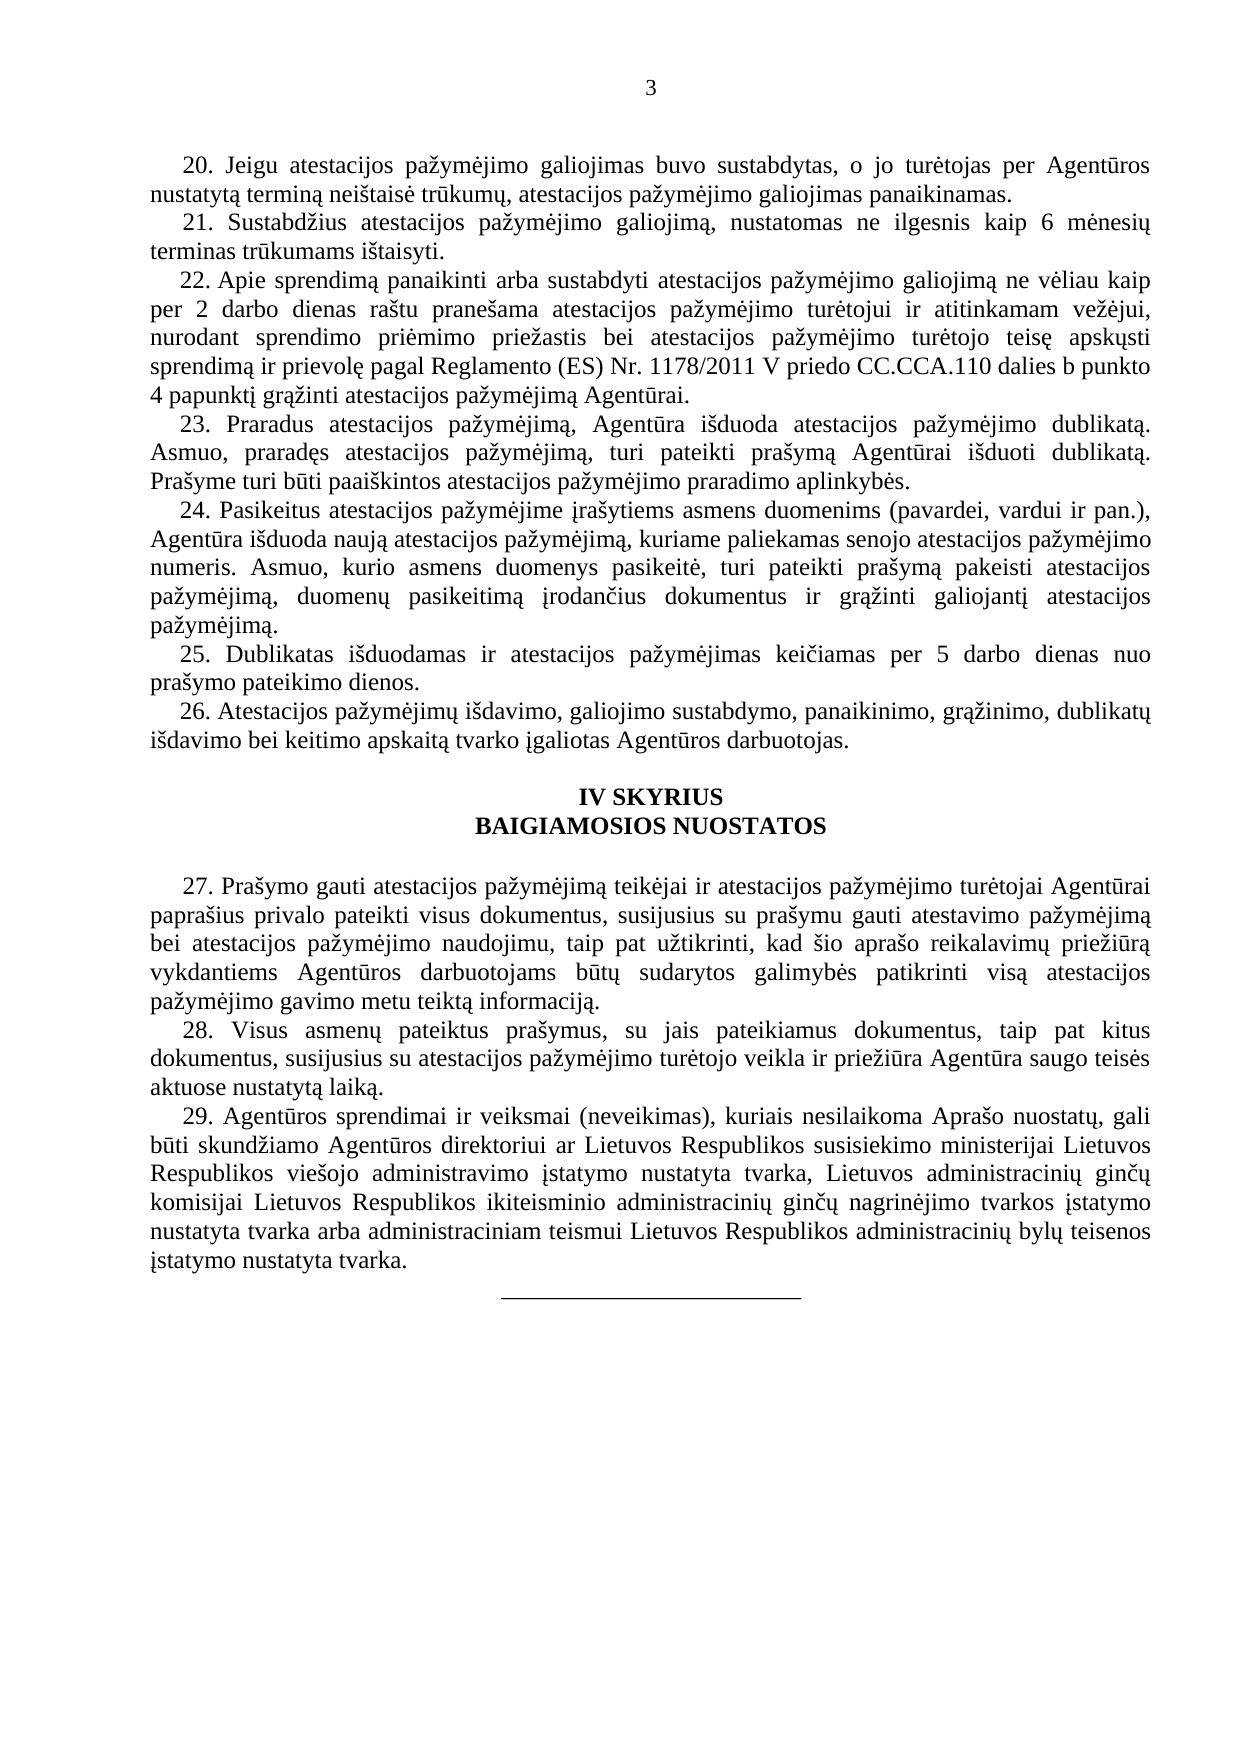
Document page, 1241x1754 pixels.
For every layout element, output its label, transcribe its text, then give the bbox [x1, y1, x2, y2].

text 27. Prašymo gauti atestacijos pažymėjimą teikėjai ir atestacijos pažymėjimo turėtojai Agentūrai paprašius privalo pateikti visus dokumentus, susijusius su prašymu gauti atestavimo pažymėjimą bei atestacijos pažymėjimo naudojimu, taip pat užtikrinti, kad šio aprašo reikalavimų priežiūrą vykdantiems Agentūros darbuotojams būtų sudarytos galimybės patikrinti visą atestacijos pažymėjimo gavimo metu teiktą informaciją. [150, 871, 1152, 1015]
text 29. Agentūros sprendimai ir veiksmai (neveikimas), kuriais nesilaikoma Aprašo nuostatų, gali būti skundžiamo Agentūros direktoriui ar Lietuvos Respublikos susisiekimo ministerijai Lietuvos Respublikos viešojo administravimo įstatymo nustatyta tvarka, Lietuvos administracinių ginčų komisijai Lietuvos Respublikos ikiteisminio administracinių ginčų nagrinėjimo tvarkos įstatymo nustatyta tvarka arba administraciniam teismui Lietuvos Respublikos administracinių bylų teisenos įstatymo nustatyta tvarka. [150, 1101, 1152, 1273]
text IV SKYRIUS [150, 782, 1152, 811]
text 20. Jeigu atestacijos pažymėjimo galiojimas buvo sustabdytas, o jo turėtojas per Agentūros nustatytą terminą neištaisė trūkumų, atestacijos pažymėjimo galiojimas panaikinamas. [150, 150, 1152, 207]
text 26. Atestacijos pažymėjimų išdavimo, galiojimo sustabdymo, panaikinimo, grąžinimo, dublikatų išdavimo bei keitimo apskaitą tvarko įgaliotas Agentūros darbuotojas. [150, 696, 1152, 754]
text 28. Visus asmenų pateiktus prašymus, su jais pateikiamus dokumentus, taip pat kitus dokumentus, susijusius su atestacijos pažymėjimo turėtojo veikla ir priežiūra Agentūra saugo teisės aktuose nustatytą laiką. [150, 1015, 1152, 1101]
text 24. Pasikeitus atestacijos pažymėjime įrašytiems asmens duomenims (pavardei, vardui ir pan.), Agentūra išduoda naują atestacijos pažymėjimą, kuriame paliekamas senojo atestacijos pažymėjimo numeris. Asmuo, kurio asmens duomenys pasikeitė, turi pateikti prašymą pakeisti atestacijos pažymėjimą, duomenų pasikeitimą įrodančius dokumentus ir grąžinti galiojantį atestacijos pažymėjimą. [150, 495, 1152, 639]
text 21. Sustabdžius atestacijos pažymėjimo galiojimą, nustatomas ne ilgesnis kaip 6 mėnesių terminas trūkumams ištaisyti. [150, 207, 1152, 265]
text 25. Dublikatas išduodamas ir atestacijos pažymėjimas keičiamas per 5 darbo dienas nuo prašymo pateikimo dienos. [150, 639, 1152, 696]
text 22. Apie sprendimą panaikinti arba sustabdyti atestacijos pažymėjimo galiojimą ne vėliau kaip per 2 darbo dienas raštu pranešama atestacijos pažymėjimo turėtojui ir atitinkamam vežėjui, nurodant sprendimo priėmimo priežastis bei atestacijos pažymėjimo turėtojo teisę apskųsti sprendimą ir prievolę pagal Reglamento (ES) Nr. 1178/2011 V priedo CC.CCA.110 dalies b punkto 4 papunktį grąžinti atestacijos pažymėjimą Agentūrai. [150, 265, 1152, 409]
text BAIGIAMOSIOS NUOSTATOS [150, 811, 1152, 840]
text ________________________ [150, 1273, 1152, 1302]
text 23. Praradus atestacijos pažymėjimą, Agentūra išduoda atestacijos pažymėjimo dublikatą. Asmuo, praradęs atestacijos pažymėjimą, turi pateikti prašymą Agentūrai išduoti dublikatą. Prašyme turi būti paaiškintos atestacijos pažymėjimo praradimo aplinkybės. [150, 409, 1152, 495]
